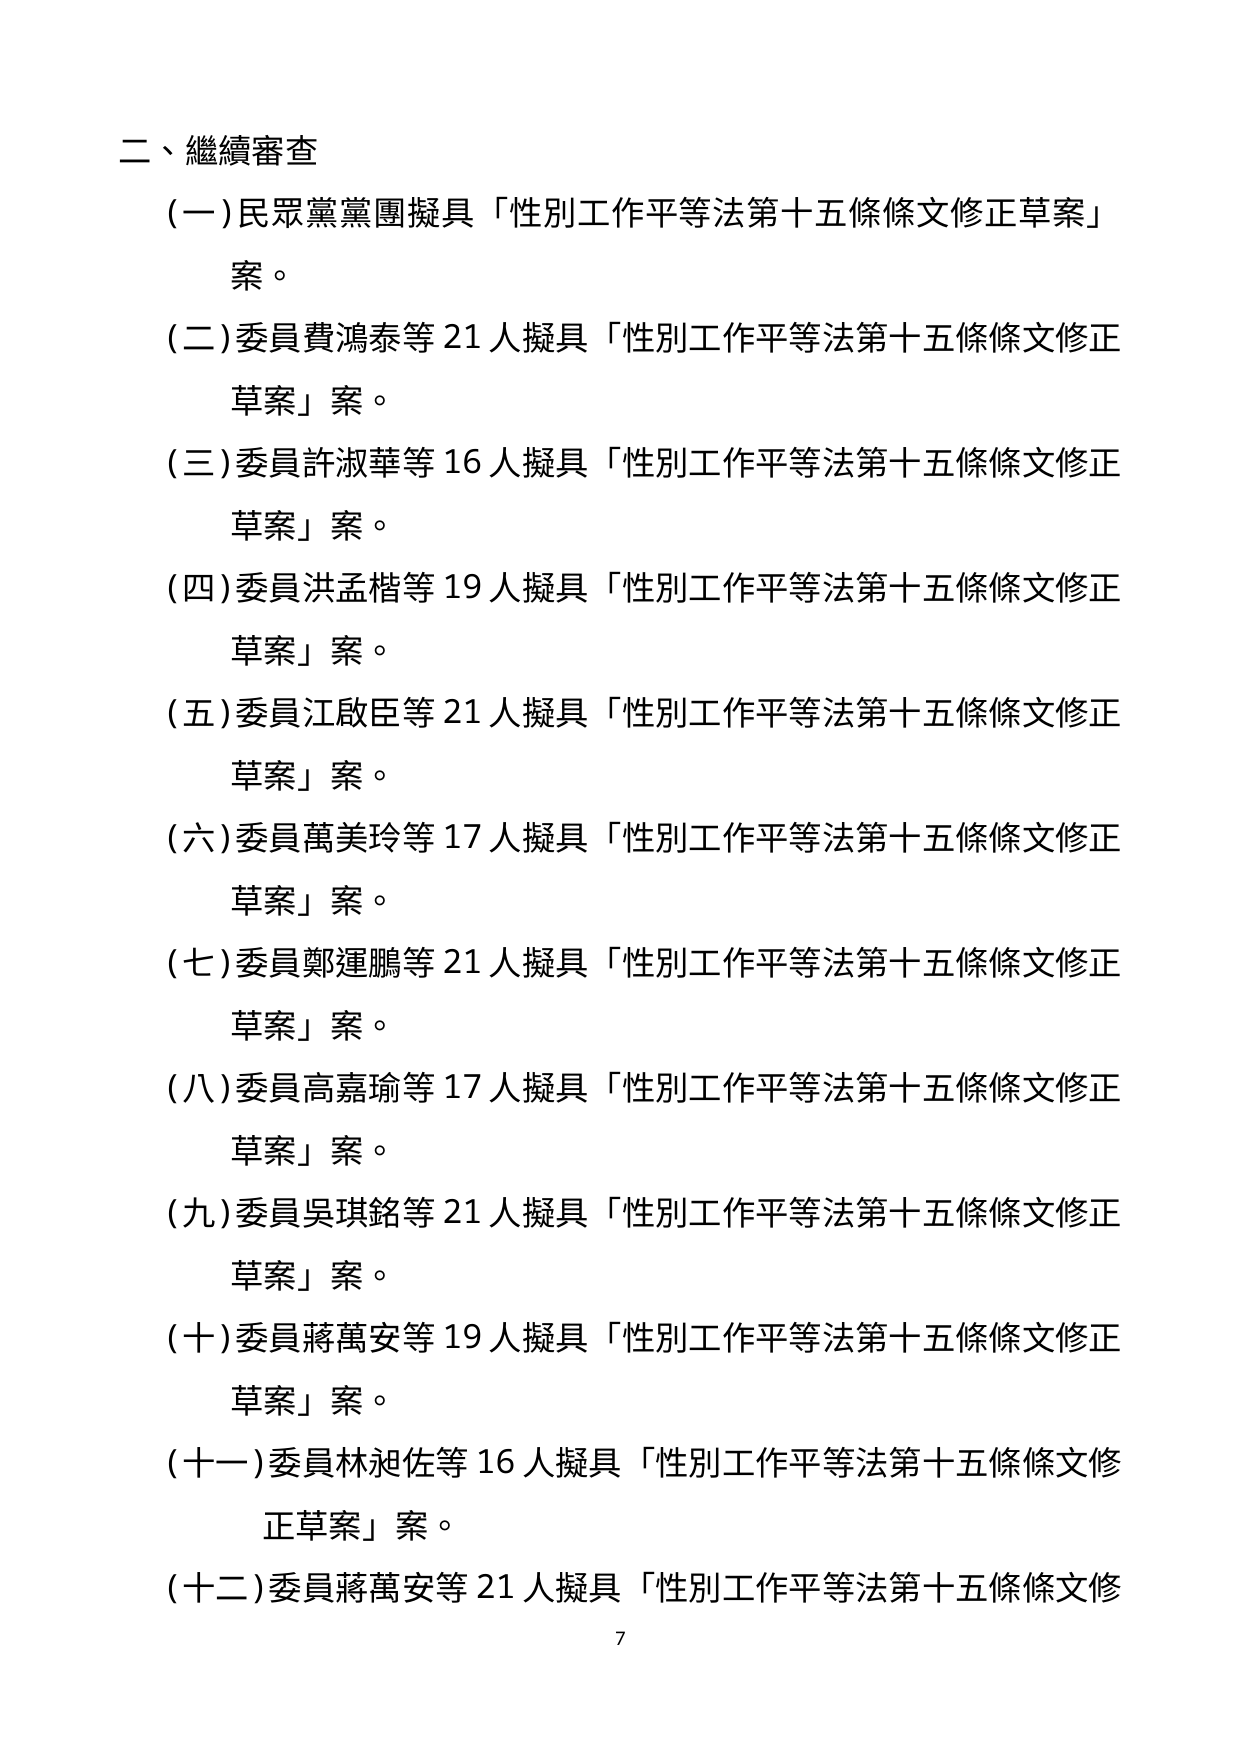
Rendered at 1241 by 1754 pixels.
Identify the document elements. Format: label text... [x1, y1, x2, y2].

text (十二)委員蔣萬安等21人擬具「性別工作平等法第十五條條文修 [162, 1544, 1122, 1607]
text (九)委員吳琪銘等21人擬具「性別工作平等法第十五條條文修正草案」案。 [162, 1169, 1122, 1294]
text (三)委員許淑華等16人擬具「性別工作平等法第十五條條文修正草案」案。 [162, 419, 1122, 544]
text (二)委員費鴻泰等21人擬具「性別工作平等法第十五條條文修正草案」案。 [162, 294, 1122, 419]
text (四)委員洪孟楷等19人擬具「性別工作平等法第十五條條文修正草案」案。 [162, 544, 1122, 669]
text (五)委員江啟臣等21人擬具「性別工作平等法第十五條條文修正草案」案。 [162, 669, 1122, 794]
text (十一)委員林昶佐等16人擬具「性別工作平等法第十五條條文修正草案」案。 [162, 1419, 1122, 1544]
text (八)委員高嘉瑜等17人擬具「性別工作平等法第十五條條文修正草案」案。 [162, 1044, 1122, 1169]
text (一)民眾黨黨團擬具「性別工作平等法第十五條條文修正草案」案。 [162, 169, 1122, 294]
text (十)委員蔣萬安等19人擬具「性別工作平等法第十五條條文修正草案」案。 [162, 1294, 1122, 1419]
text 二、繼續審查 [118, 107, 1122, 169]
text (六)委員萬美玲等17人擬具「性別工作平等法第十五條條文修正草案」案。 [162, 794, 1122, 919]
text (七)委員鄭運鵬等21人擬具「性別工作平等法第十五條條文修正草案」案。 [162, 919, 1122, 1044]
